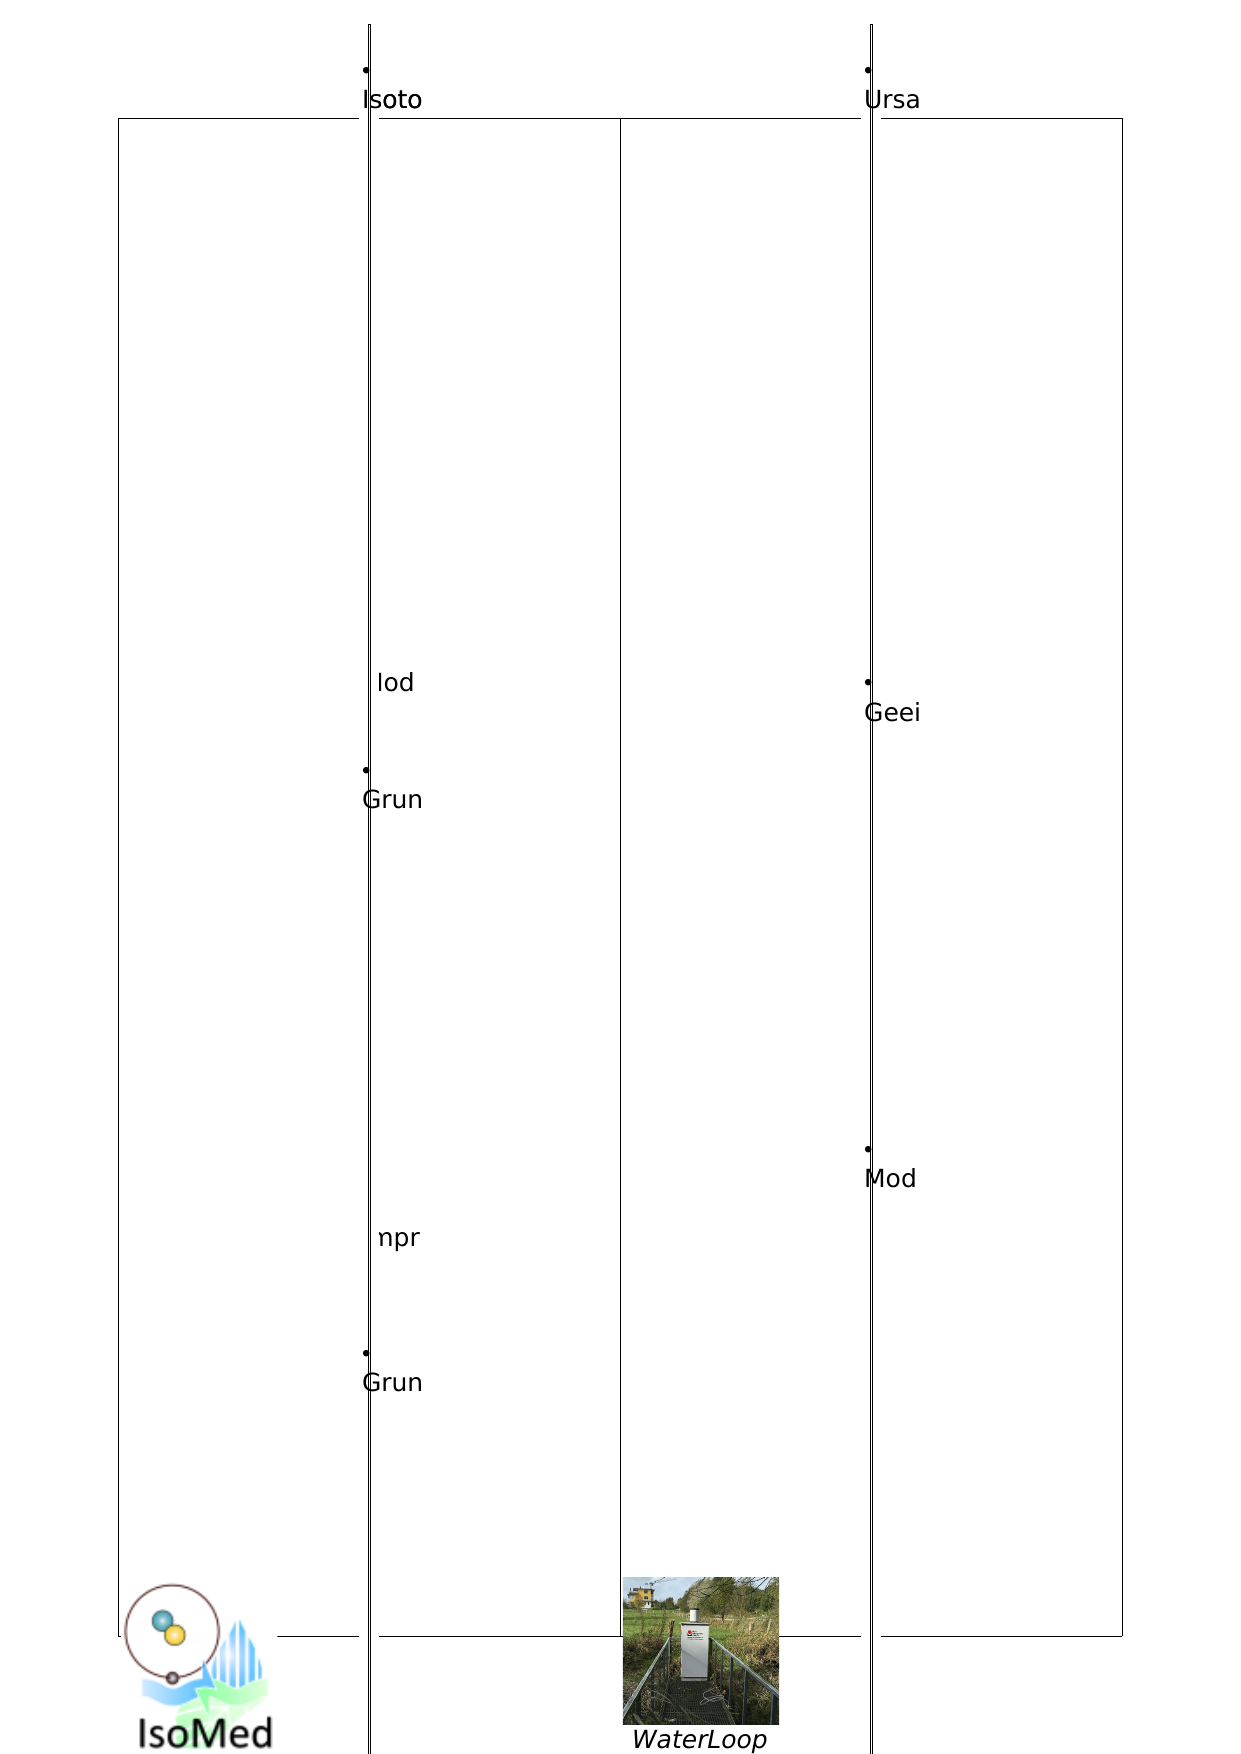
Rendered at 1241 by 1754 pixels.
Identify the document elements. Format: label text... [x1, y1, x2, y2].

table_header MEDSAL: Das Ziel des EU Projektes MEDSAL im Rahmenprogramm PRIMA ist es, die Ursachen der Versalzung von Grundwasser an den Küsten des Mittelmeerraumes schneller, besser und spezifischer zu erkennen und Modellwerkzeuge zur Berechnung und Simulation der Auswirkung von Klimaänderung und Maßnahmen zu entwickeln und bereitzustellen. Der WasserPfad (WaterLoop) ist ein Projekt der TH Lübeck, des Labors für Hydrologie am Fachbereich Architektur und Bauwesen unterstützt von Partnern der Wasserwirtschaft. Der WasserPfad enthält 12 Stationen, auf denen die Hydrologie und Wasserwirtschaft im Bereich der Stadt Lübeck für verschiedene Zielgruppen erklärt und demonstriert wird. [621, 0, 1122, 1754]
picture [622, 1577, 780, 1725]
table_header Wasser und Kult im Heraion von Samos: In dem von der DFG geförderten Projekt (2016-2019) soll das hydrologische und hydrogeologische System rekonstruiert werden, das der Nutzung des Wassers im Heraion von Samos zu Grunde liegt. Eine Bibliographie zum Heraion wurde auf Bibsonomy erstellt. Isotope Technologies for the Mediterranean: The EraNet Project with partners from Cyprus and Jordan aims at refining method to estimate groundwater recharge in natural and irrigated Mediterranean environments: [119, 0, 379, 1754]
picture [121, 1580, 278, 1754]
table_header Wasser und Kult im Heraion von Samos: In dem von der DFG geförderten Projekt (2016-2019) soll das hydrologische und hydrogeologische System rekonstruiert werden, das der Nutzung des Wassers im Heraion von Samos zu Grunde liegt. Eine Bibliographie zum Heraion wurde auf Bibsonomy erstellt. Isotope Technologies for the Mediterranean: The EraNet Project with partners from Cyprus and Jordan aims at refining method to estimate groundwater recharge in natural and irrigated Mediterranean environments: [371, 108, 620, 1754]
